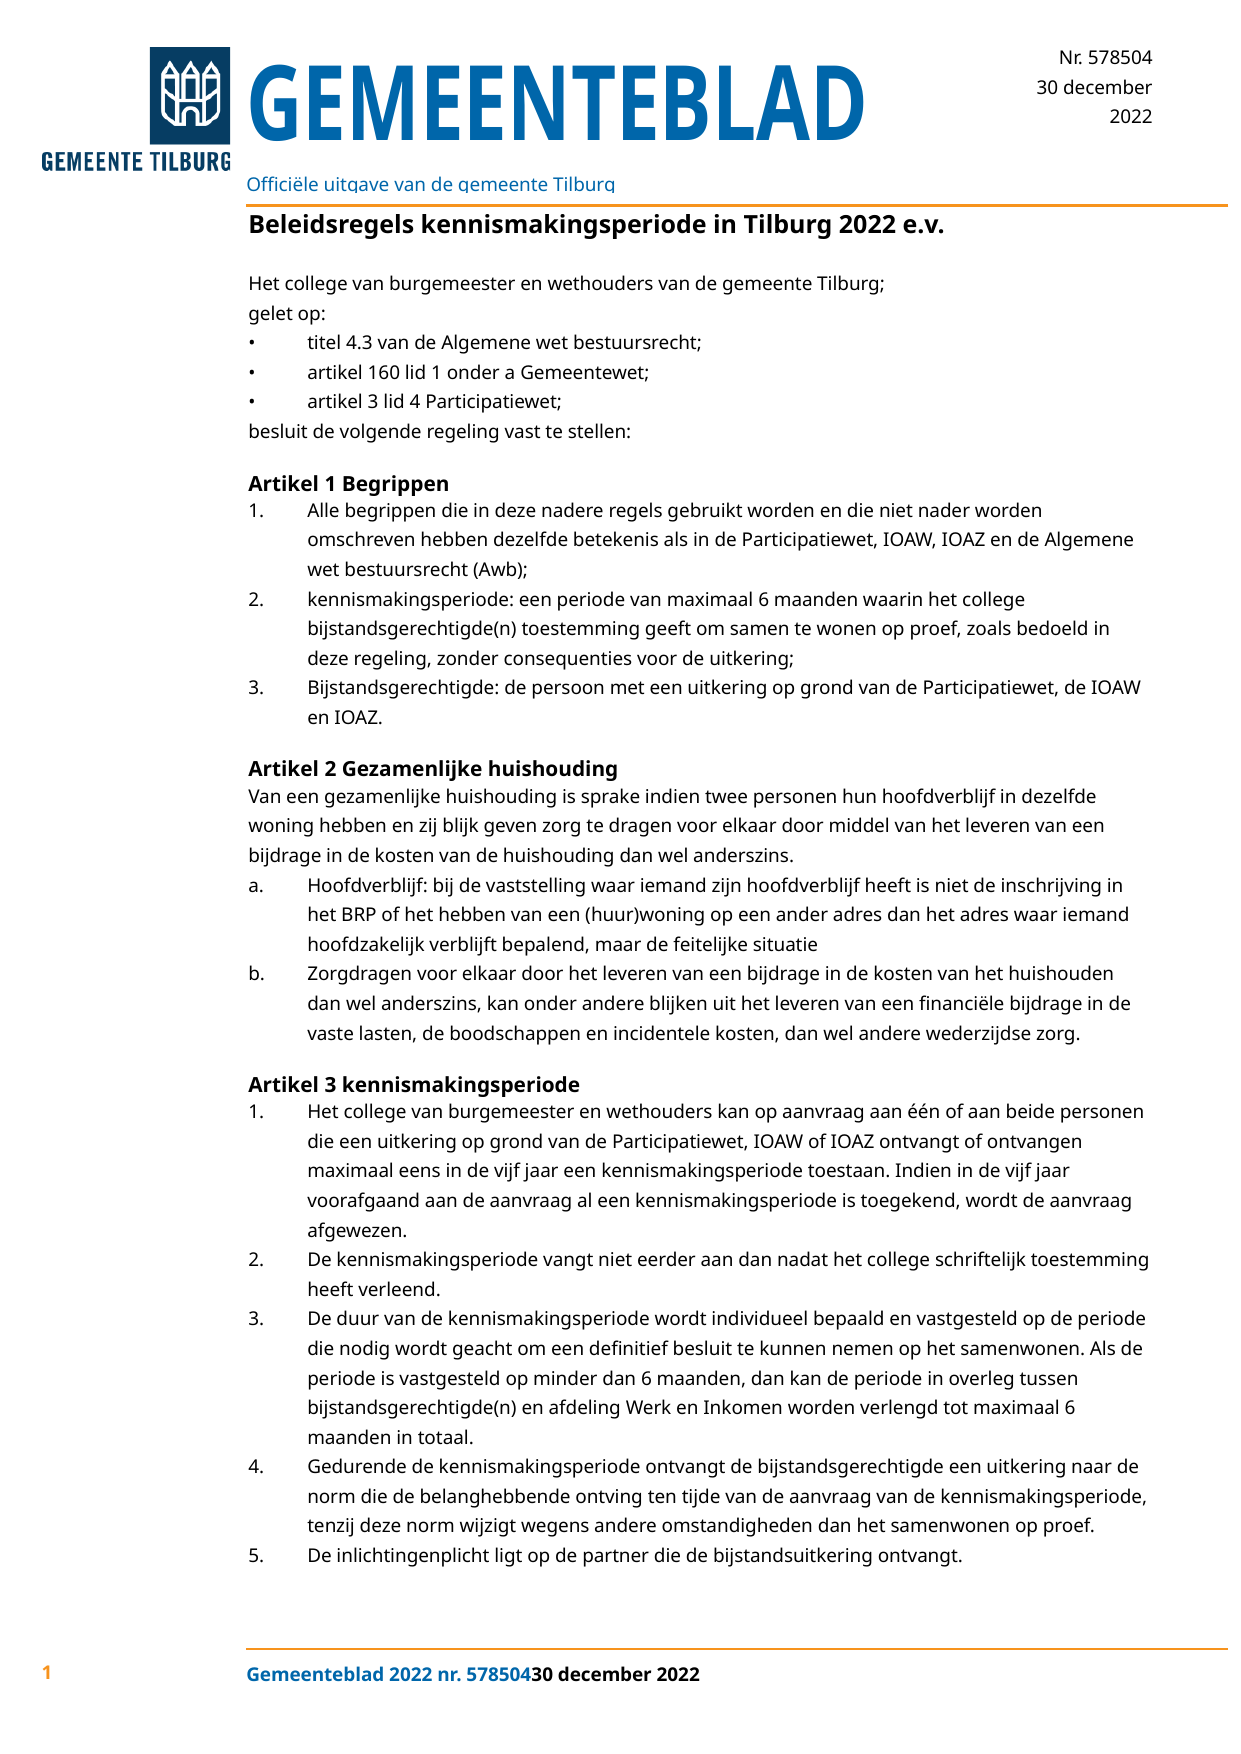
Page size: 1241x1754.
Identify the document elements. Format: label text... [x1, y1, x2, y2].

list titel 4.3 van de Algemene wet bestuursrecht; [248, 329, 1152, 355]
text besluit de volgende regeling vast te stellen: [248, 418, 1152, 444]
picture [41, 47, 231, 172]
text Artikel 3 kennismakingsperiode [248, 1070, 1152, 1098]
list De inlichtingenplicht ligt op de partner die de bijstandsuitkering ontvangt. [248, 1542, 1152, 1568]
list artikel 3 lid 4 Participatiewet; [248, 389, 1152, 414]
list De duur van de kennismakingsperiode wordt individueel bepaald en vastgesteld op de periode die nodig wordt geacht om een definitief besluit te kunnen nemen op het samenwonen. Als de periode is vastgesteld op minder dan 6 maanden, dan kan de periode in overleg tussen bijstandsgerechtigde(n) en afdeling Werk en Inkomen worden verlengd tot maximaal 6 maanden in totaal. [248, 1306, 1152, 1450]
text Het college van burgemeester en wethouders van de gemeente Tilburg; [248, 270, 1152, 296]
text Artikel 2 Gezamenlijke huishouding [248, 754, 1152, 783]
list Bijstandsgerechtigde: de persoon met een uitkering op grond van de Participatiewet, de IOAW en IOAZ. [248, 674, 1152, 730]
text Beleidsregels kennismakingsperiode in Tilburg 2022 e.v. [248, 207, 1152, 241]
list De kennismakingsperiode vangt niet eerder aan dan nadat het college schriftelijk toestemming heeft verleend. [248, 1246, 1152, 1302]
list kennismakingsperiode: een periode van maximaal 6 maanden waarin het college bijstandsgerechtigde(n) toestemming geeft om samen te wonen op proef, zoals bedoeld in deze regeling, zonder consequenties voor de uitkering; [248, 586, 1152, 671]
text Van een gezamenlijke huishouding is sprake indien twee personen hun hoofdverblijf in dezelfde woning hebben en zij blijk geven zorg te dragen voor elkaar door middel van het leveren van een bijdrage in de kosten van de huishouding dan wel anderszins. [248, 783, 1152, 868]
list Hoofdverblijf: bij de vaststelling waar iemand zijn hoofdverblijf heeft is niet de inschrijving in het BRP of het hebben van een (huur)woning op een ander adres dan het adres waar iemand hoofdzakelijk verblijft bepalend, maar de feitelijke situatie [248, 872, 1152, 957]
text Artikel 1 Begrippen [248, 469, 1152, 497]
list Gedurende de kennismakingsperiode ontvangt de bijstandsgerechtigde een uitkering naar de norm die de belanghebbende ontving ten tijde van de aanvraag van de kennismakingsperiode, tenzij deze norm wijzigt wegens andere omstandigheden dan het samenwonen op proef. [248, 1453, 1152, 1538]
list Zorgdragen voor elkaar door het leveren van een bijdrage in de kosten van het huishouden dan wel anderszins, kan onder andere blijken uit het leveren van een financiële bijdrage in de vaste lasten, de boodschappen en incidentele kosten, dan wel andere wederzijdse zorg. [248, 961, 1152, 1045]
list Alle begrippen die in deze nadere regels gebruikt worden en die niet nader worden omschreven hebben dezelfde betekenis als in de Participatiewet, IOAW, IOAZ en de Algemene wet bestuursrecht (Awb); [248, 497, 1152, 582]
text gelet op: [248, 300, 1152, 326]
list artikel 160 lid 1 onder a Gemeentewet; [248, 359, 1152, 385]
list Het college van burgemeester en wethouders kan op aanvraag aan één of aan beide personen die een uitkering op grond van de Participatiewet, IOAW of IOAZ ontvangt of ontvangen maximaal eens in de vijf jaar een kennismakingsperiode toestaan. Indien in de vijf jaar voorafgaand aan de aanvraag al een kennismakingsperiode is toegekend, wordt de aanvraag afgewezen. [248, 1098, 1152, 1243]
